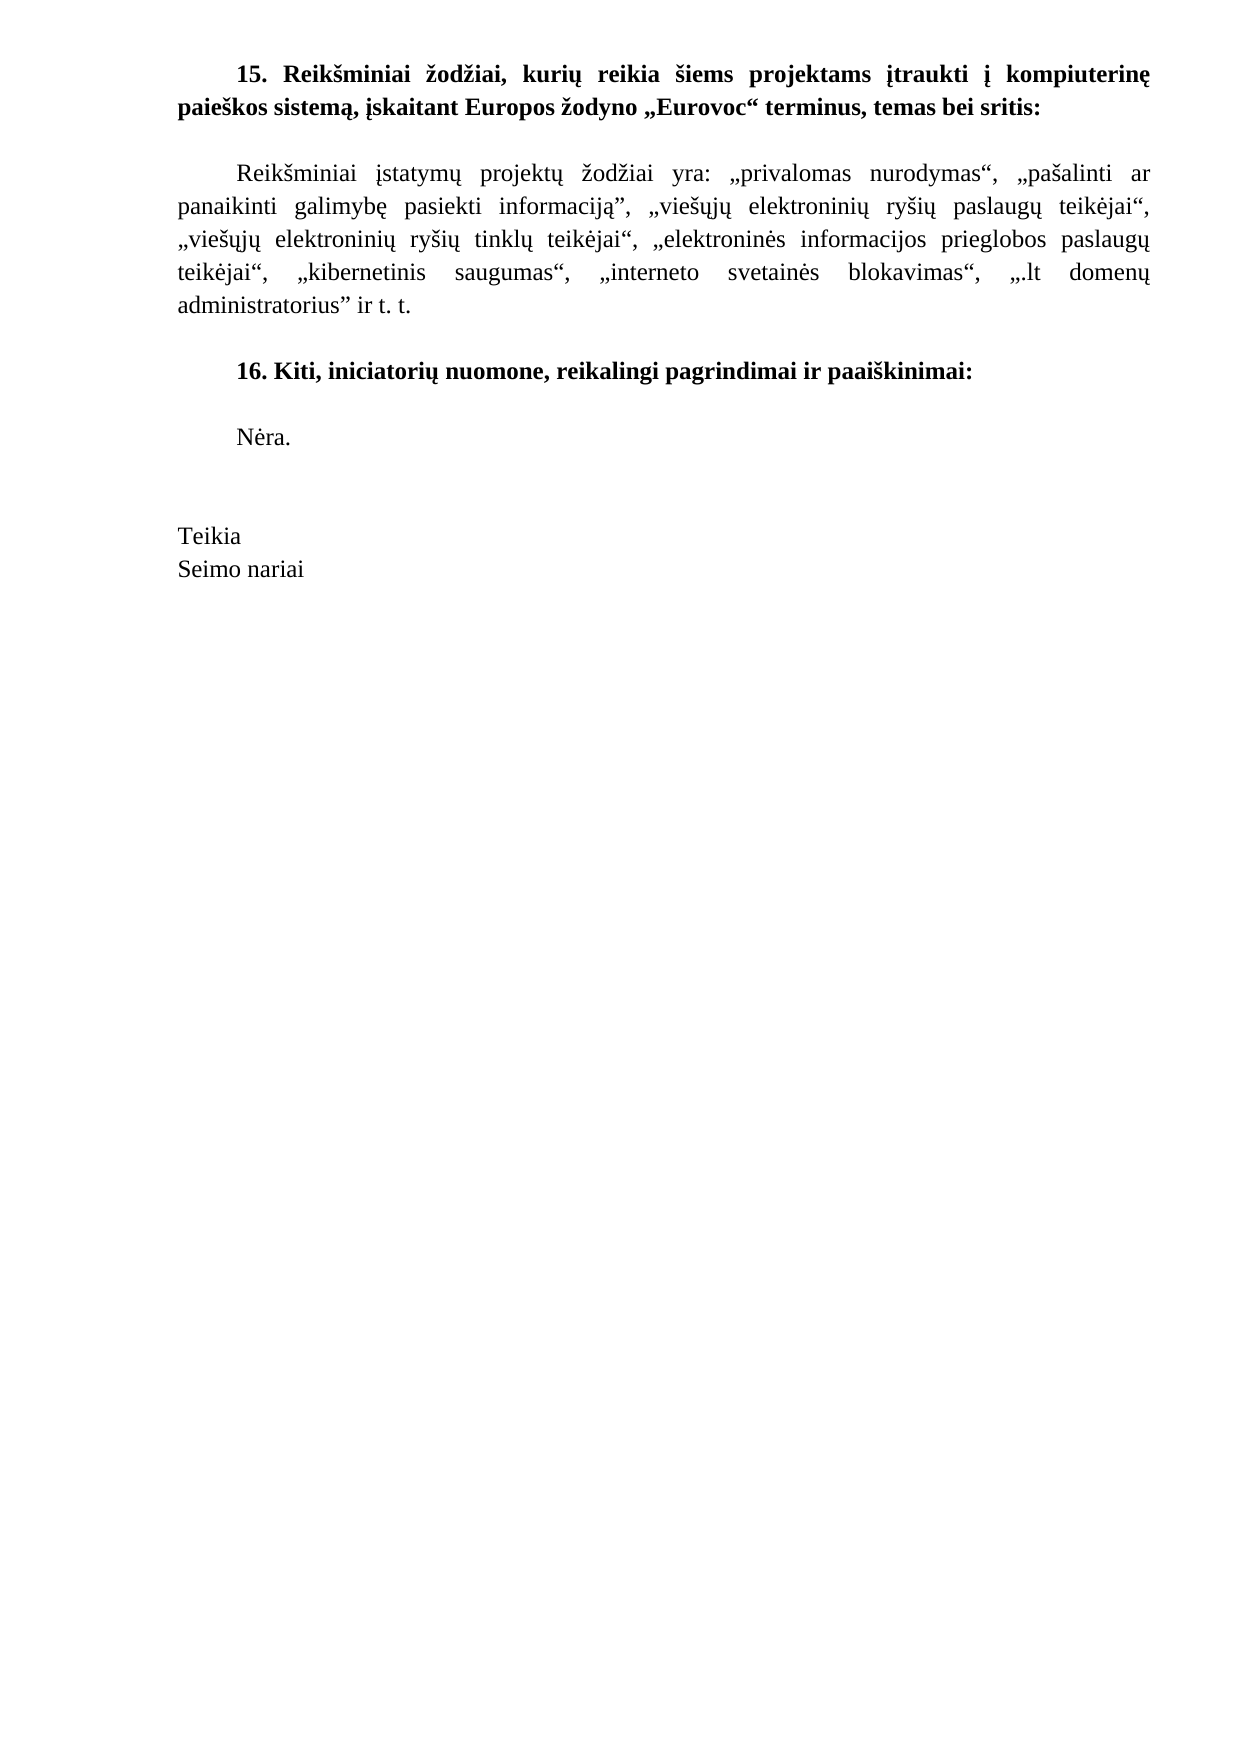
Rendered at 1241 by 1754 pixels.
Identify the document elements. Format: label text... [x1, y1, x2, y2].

text Seimo nariai [177, 554, 1152, 583]
text Reikšminiai įstatymų projektų žodžiai yra: „privalomas nurodymas“, „pašalinti ar panaikinti galimybę pasiekti informaciją”, „viešųjų elektroninių ryšių paslaugų teikėjai“, „viešųjų elektroninių ryšių tinklų teikėjai“, „elektroninės informacijos prieglobos paslaugų teikėjai“, „kibernetinis saugumas“, „interneto svetainės blokavimas“, „.lt domenų administratorius” ir t. t. [177, 158, 1151, 319]
text Teikia [177, 521, 1152, 550]
text 16. Kiti, iniciatorių nuomone, reikalingi pagrindimai ir paaiškinimai: [177, 356, 1152, 385]
text Nėra. [177, 422, 1152, 451]
text 15. Reikšminiai žodžiai, kurių reikia šiems projektams įtraukti į kompiuterinę paieškos sistemą, įskaitant Europos žodyno „Eurovoc“ terminus, temas bei sritis: [177, 59, 1152, 121]
